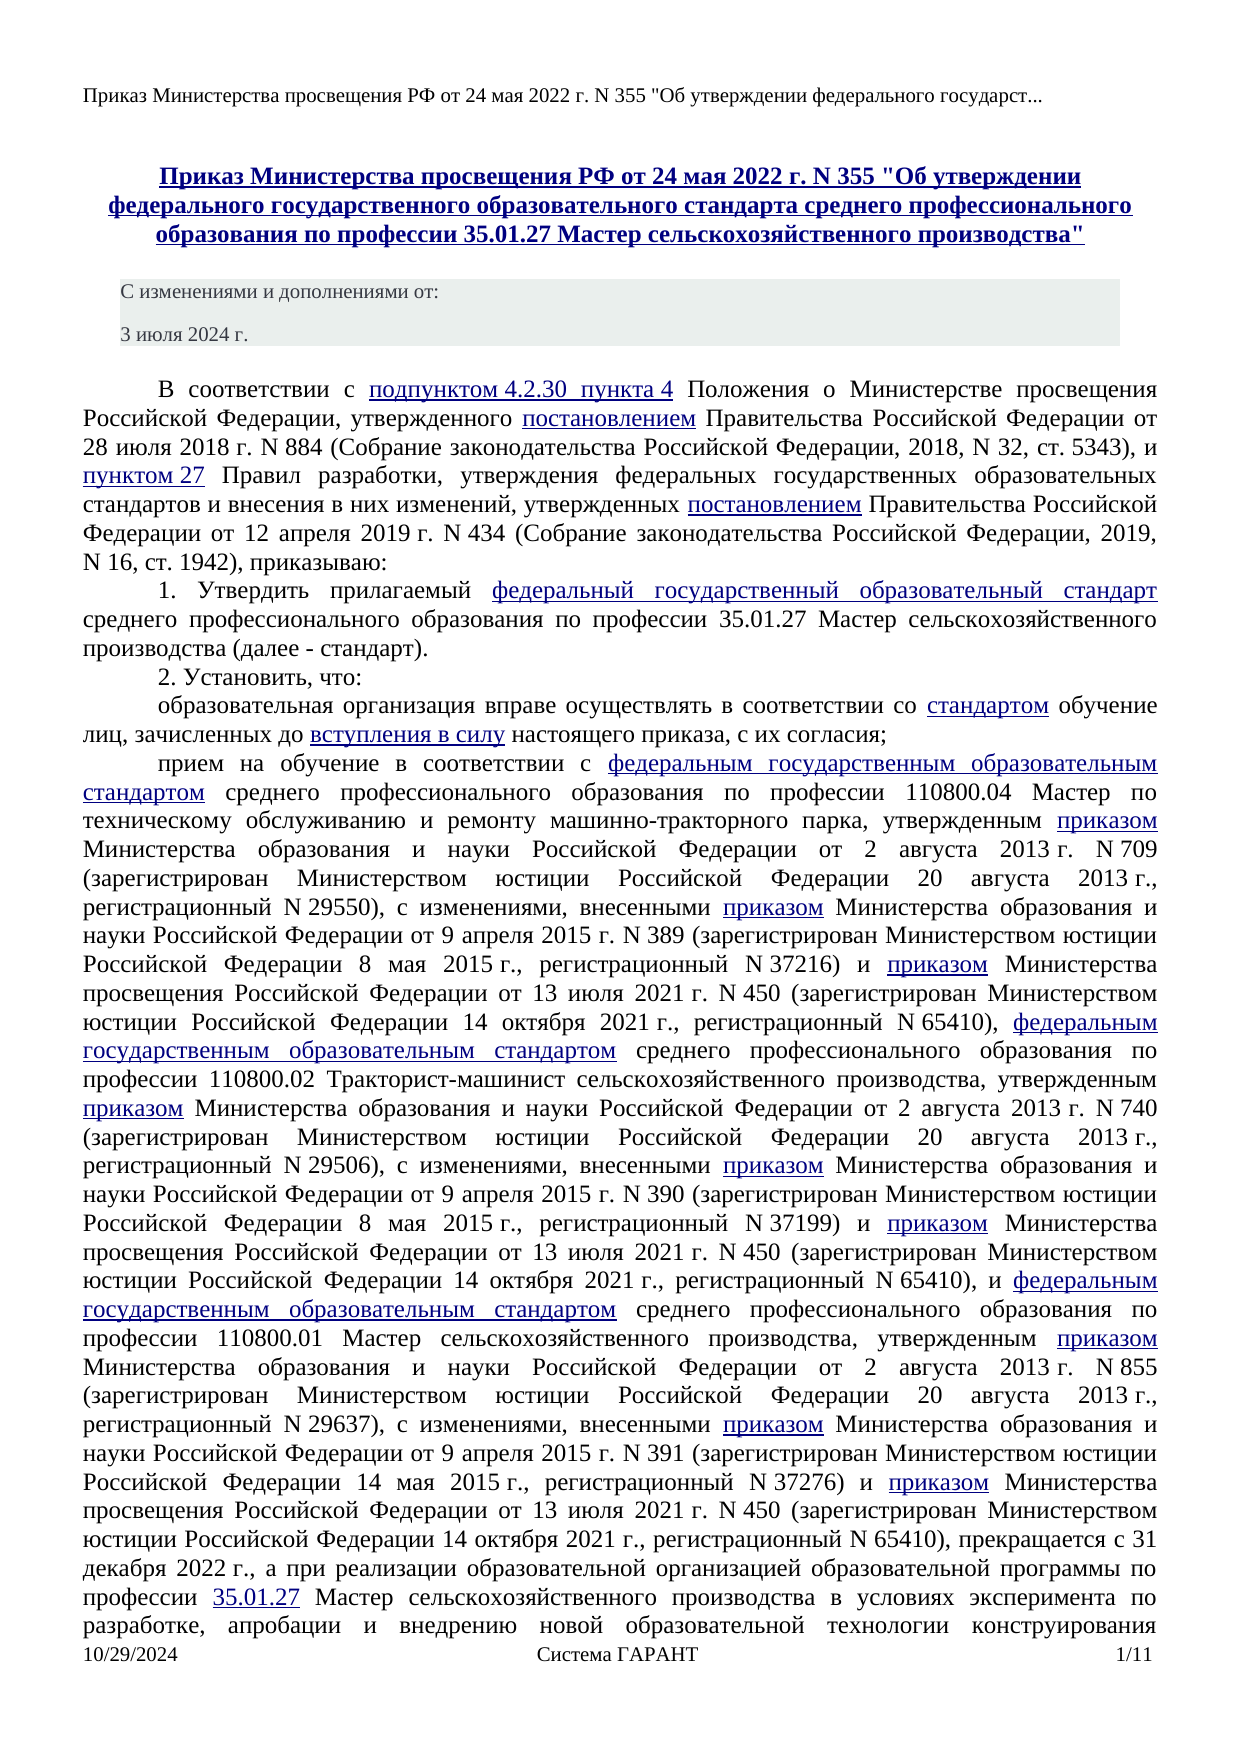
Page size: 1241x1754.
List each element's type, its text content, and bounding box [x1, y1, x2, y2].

text образовательная организация вправе осуществлять в соответствии со стандартом обучение лиц, зачисленных до вступления в силу настоящего приказа, с их согласия; [83, 691, 1157, 748]
text 2. Установить, что: [83, 662, 1157, 691]
text прием на обучение в соответствии с федеральным государственным образовательным стандартом среднего профессионального образования по профессии 110800.04 Мастер по техническому обслуживанию и ремонту машинно-тракторного парка, утвержденным приказом Министерства образования и науки Российской Федерации от 2 августа 2013 г. N 709 (зарегистрирован Министерством юстиции Российской Федерации 20 августа 2013 г., регистрационный N 29550), с изменениями, внесенными приказом Министерства образования и науки Российской Федерации от 9 апреля 2015 г. N 389 (зарегистрирован Министерством юстиции Российской Федерации 8 мая 2015 г., регистрационный N 37216) и приказом Министерства просвещения Российской Федерации от 13 июля 2021 г. N 450 (зарегистрирован Министерством юстиции Российской Федерации 14 октября 2021 г., регистрационный N 65410), федеральным государственным образовательным стандартом среднего профессионального образования по профессии 110800.02 Тракторист-машинист сельскохозяйственного производства, утвержденным приказом Министерства образования и науки Российской Федерации от 2 августа 2013 г. N 740 (зарегистрирован Министерством юстиции Российской Федерации 20 августа 2013 г., регистрационный N 29506), с изменениями, внесенными приказом Министерства образования и науки Российской Федерации от 9 апреля 2015 г. N 390 (зарегистрирован Министерством юстиции Российской Федерации 8 мая 2015 г., регистрационный N 37199) и приказом Министерства просвещения Российской Федерации от 13 июля 2021 г. N 450 (зарегистрирован Министерством юстиции Российской Федерации 14 октября 2021 г., регистрационный N 65410), и федеральным государственным образовательным стандартом среднего профессионального образования по профессии 110800.01 Мастер сельскохозяйственного производства, утвержденным приказом Министерства образования и науки Российской Федерации от 2 августа 2013 г. N 855 (зарегистрирован Министерством юстиции Российской Федерации 20 августа 2013 г., регистрационный N 29637), с изменениями, внесенными приказом Министерства образования и науки Российской Федерации от 9 апреля 2015 г. N 391 (зарегистрирован Министерством юстиции Российской Федерации 14 мая 2015 г., регистрационный N 37276) и приказом Министерства просвещения Российской Федерации от 13 июля 2021 г. N 450 (зарегистрирован Министерством юстиции Российской Федерации 14 октября 2021 г., регистрационный N 65410), прекращается с 31 декабря 2022 г., а при реализации образовательной организацией образовательной программы по профессии 35.01.27 Мастер сельскохозяйственного производства в условиях эксперимента по разработке, апробации и внедрению новой образовательной технологии конструирования [83, 748, 1157, 1639]
text 3 июля 2024 г. [248, 322, 1120, 346]
text С изменениями и дополнениями от: [439, 279, 1120, 303]
text В соответствии с подпунктом 4.2.30 пункта 4 Положения о Министерстве просвещения Российской Федерации, утвержденного постановлением Правительства Российской Федерации от 28 июля 2018 г. N 884 (Собрание законодательства Российской Федерации, 2018, N 32, ст. 5343), и пунктом 27 Правил разработки, утверждения федеральных государственных образовательных стандартов и внесения в них изменений, утвержденных постановлением Правительства Российской Федерации от 12 апреля 2019 г. N 434 (Собрание законодательства Российской Федерации, 2019, N 16, ст. 1942), приказываю: [83, 374, 1157, 576]
subtitle Приказ Министерства просвещения РФ от 24 мая 2022 г. N 355 "Об утверждении федерального государственного образовательного стандарта среднего профессионального образования по профессии 35.01.27 Мастер сельскохозяйственного производства" [83, 161, 1157, 247]
text 1. Утвердить прилагаемый федеральный государственный образовательный стандарт среднего профессионального образования по профессии 35.01.27 Мастер сельскохозяйственного производства (далее - стандарт). [83, 576, 1157, 662]
